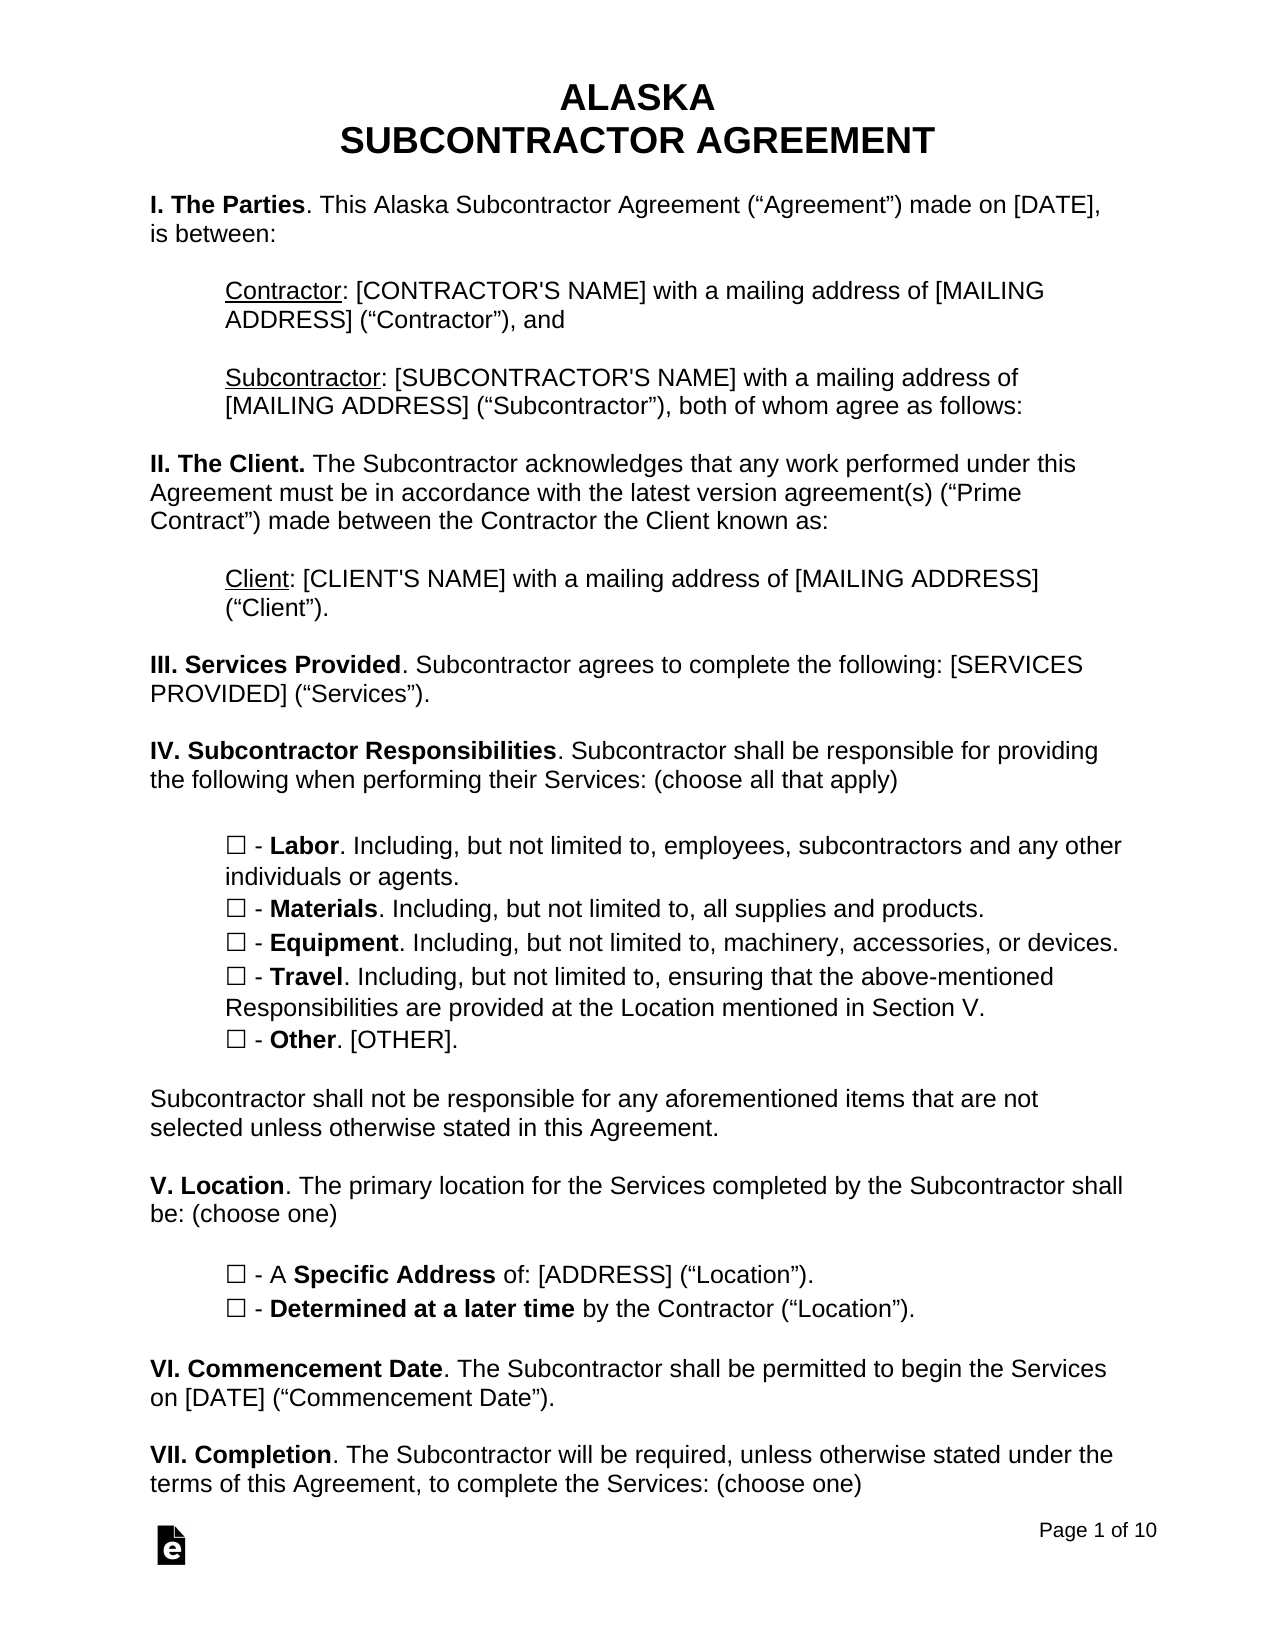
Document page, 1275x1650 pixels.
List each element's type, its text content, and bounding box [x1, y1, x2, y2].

text ☐ - Travel. Including, but not limited to, ensuring that the above-mentioned Responsibilities are provided at the Location mentioned in Section V. [225, 959, 1125, 1022]
text Contractor: [CONTRACTOR'S NAME] with a mailing address of [MAILING ADDRESS] (“Contractor”), and [225, 276, 1125, 334]
text Subcontractor: [SUBCONTRACTOR'S NAME] with a mailing address of [MAILING ADDRESS] (“Subcontractor”), both of whom agree as follows: [225, 362, 1125, 420]
text ☐ - Labor. Including, but not limited to, employees, subcontractors and any other individuals or agents. [225, 828, 1125, 891]
text ☐ - Other. [OTHER]. [225, 1022, 1125, 1056]
text ALASKA [150, 75, 1125, 118]
text V. Location. The primary location for the Services completed by the Subcontractor shall be: (choose one) [150, 1171, 1125, 1228]
text IV. Subcontractor Responsibilities. Subcontractor shall be responsible for providing the following when performing their Services: (choose all that apply) [150, 736, 1125, 794]
text Subcontractor shall not be responsible for any aforementioned items that are not selected unless otherwise stated in this Agreement. [150, 1084, 1125, 1142]
text ☐ - Determined at a later time by the Contractor (“Location”). [225, 1291, 1125, 1325]
text Client: [CLIENT'S NAME] with a mailing address of [MAILING ADDRESS] (“Client”). [225, 564, 1125, 621]
text III. Services Provided. Subcontractor agrees to complete the following: [SERVICES PROVIDED] (“Services”). [150, 650, 1125, 707]
text ☐ - Materials. Including, but not limited to, all supplies and products. [225, 891, 1125, 925]
text VII. Completion. The Subcontractor will be required, unless otherwise stated under the terms of this Agreement, to complete the Services: (choose one) [150, 1440, 1125, 1497]
text SUBCONTRACTOR AGREEMENT [150, 118, 1125, 161]
text II. The Client. The Subcontractor acknowledges that any work performed under this Agreement must be in accordance with the latest version agreement(s) (“Prime Contract”) made between the Contractor the Client known as: [150, 449, 1125, 535]
text ☐ - Equipment. Including, but not limited to, machinery, accessories, or devices. [225, 925, 1125, 959]
text ☐ - A Specific Address of: [ADDRESS] (“Location”). [225, 1257, 1125, 1291]
text I. The Parties. This Alaska Subcontractor Agreement (“Agreement”) made on [DATE], is between: [150, 190, 1125, 247]
text VI. Commencement Date. The Subcontractor shall be permitted to begin the Services on [DATE] (“Commencement Date”). [150, 1354, 1125, 1411]
